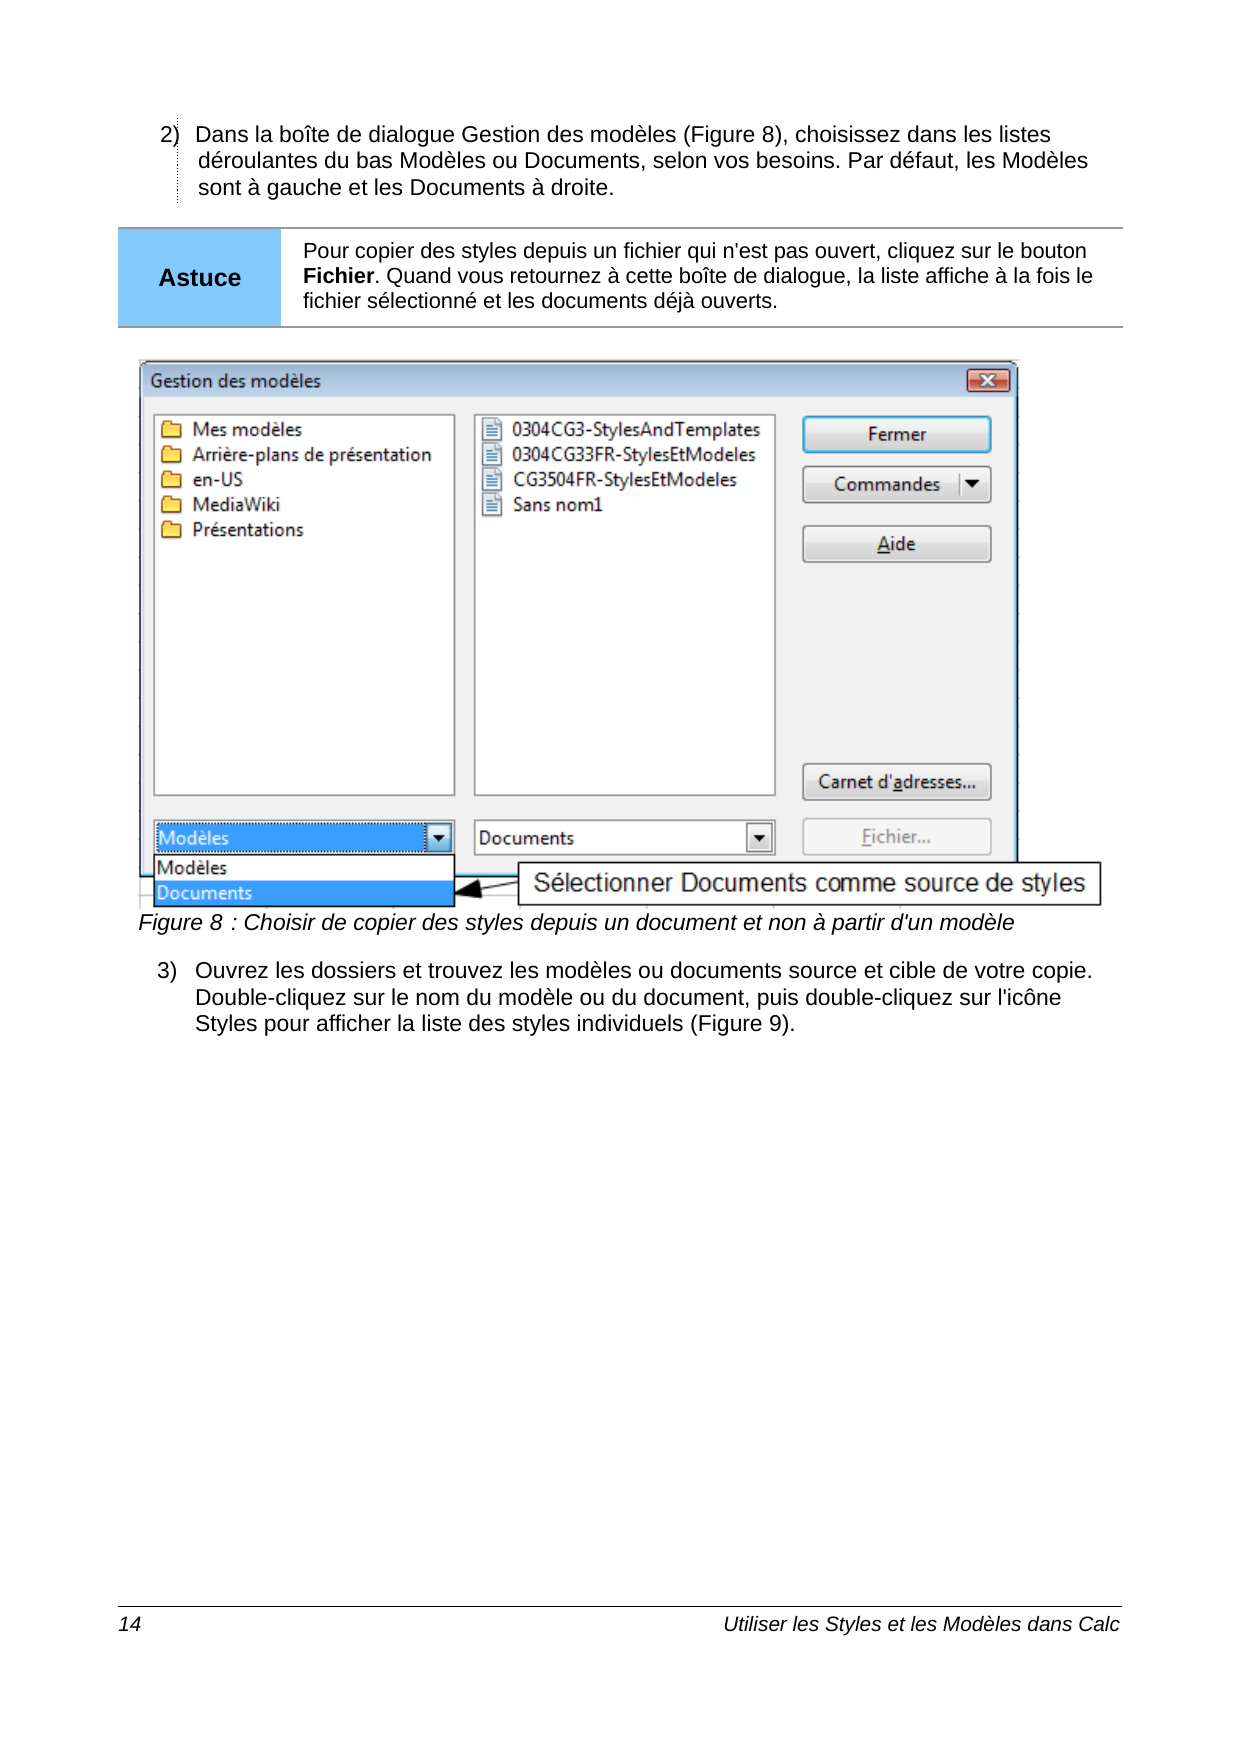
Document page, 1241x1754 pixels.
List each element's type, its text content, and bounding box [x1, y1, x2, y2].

text Figure 8 : Choisir de copier des styles depuis un document et non à partir d'un modèle [138, 909, 1102, 935]
table_header Astuce [118, 229, 281, 326]
picture [138, 358, 1103, 909]
table_header Pour copier des styles depuis un fichier qui n'est pas ouvert, cliquez sur le bouton Fichier. Quand vous retournez à cette boîte de dialogue, la liste affiche à la fois le fichier sélectionné et les documents déjà ouverts. [281, 229, 1122, 326]
list Ouvrez les dossiers et trouvez les modèles ou documents source et cible de votre copie. Double-cliquez sur le nom du modèle ou du document, puis double-cliquez sur l'icône Styles pour afficher la liste des styles individuels (Figure 9). [177, 957, 1122, 1036]
list Dans la boîte de dialogue Gestion des modèles (Figure 8), choisissez dans les listes déroulantes du bas Modèles ou Documents, selon vos besoins. Par défaut, les Modèles sont à gauche et les Documents à droite. [177, 118, 1122, 203]
